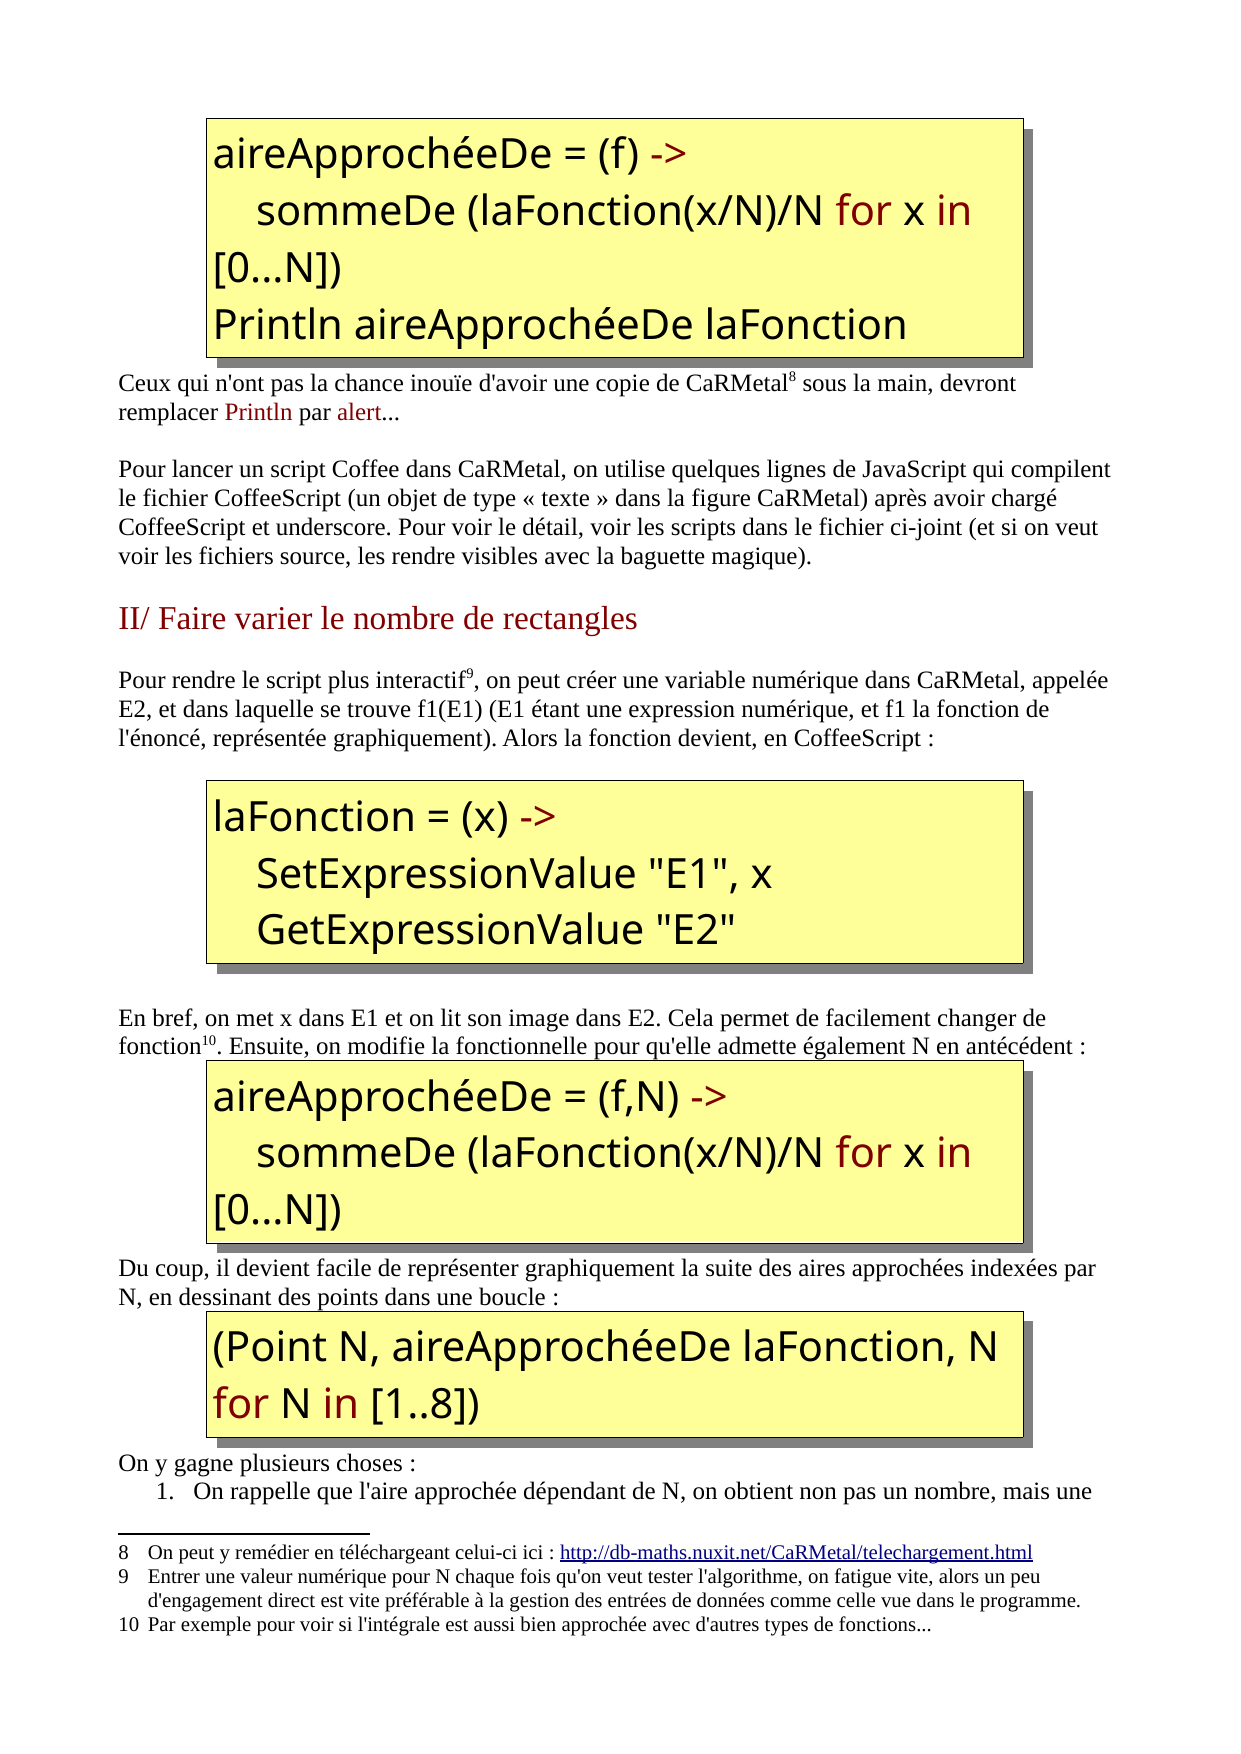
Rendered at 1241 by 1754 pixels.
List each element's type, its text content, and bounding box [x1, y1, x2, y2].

list On rappelle que l'aire approchée dépendant de N, on obtient non pas un nombre, mais une [156, 1476, 1122, 1505]
text On peut y remédier en téléchargeant celui-ci ici : http://db-maths.nuxit.net/CaRMetal/telechargement.html [118, 1539, 1122, 1564]
text Du coup, il devient facile de représenter graphiquement la suite des aires approchées indexées par N, en dessinant des points dans une boucle : [118, 1253, 1122, 1311]
table_header laFonction = (x) -> SetExpressionValue "E1", x GetExpressionValue "E2" [207, 781, 1023, 963]
text II/ Faire varier le nombre de rectangles [118, 598, 1122, 637]
table_header (Point N, aireApprochéeDe laFonction, N for N in [1..8]) [207, 1312, 1023, 1437]
table_header aireApprochéeDe = (f) -> sommeDe (laFonction(x/N)/N for x in [0...N]) Println aireApprochéeDe laFonction [207, 119, 1023, 357]
text Entrer une valeur numérique pour N chaque fois qu'on veut tester l'algorithme, on fatigue vite, alors un peu d'engagement direct est vite préférable à la gestion des entrées de données comme celle vue dans le programme. [118, 1564, 1122, 1612]
text Ceux qui n'ont pas la chance inouïe d'avoir une copie de CaRMetal sous la main, devront remplacer Println par alert... [118, 368, 1122, 426]
text Pour rendre le script plus interactif, on peut créer une variable numérique dans CaRMetal, appelée E2, et dans laquelle se trouve f1(E1) (E1 étant une expression numérique, et f1 la fonction de l'énoncé, représentée graphiquement). Alors la fonction devient, en CoffeeScript : [118, 665, 1122, 752]
text Par exemple pour voir si l'intégrale est aussi bien approchée avec d'autres types de fonctions... [118, 1612, 1122, 1636]
text Pour lancer un script Coffee dans CaRMetal, on utilise quelques lignes de JavaScript qui compilent le fichier CoffeeScript (un objet de type « texte » dans la figure CaRMetal) après avoir chargé CoffeeScript et underscore. Pour voir le détail, voir les scripts dans le fichier ci-joint (et si on veut voir les fichiers source, les rendre visibles avec la baguette magique). [118, 454, 1122, 569]
text On y gagne plusieurs choses : [118, 1448, 1122, 1476]
table_header aireApprochéeDe = (f,N) -> sommeDe (laFonction(x/N)/N for x in [0...N]) [207, 1061, 1023, 1242]
text En bref, on met x dans E1 et on lit son image dans E2. Cela permet de facilement changer de fonction. Ensuite, on modifie la fonctionnelle pour qu'elle admette également N en antécédent : [118, 1003, 1122, 1060]
